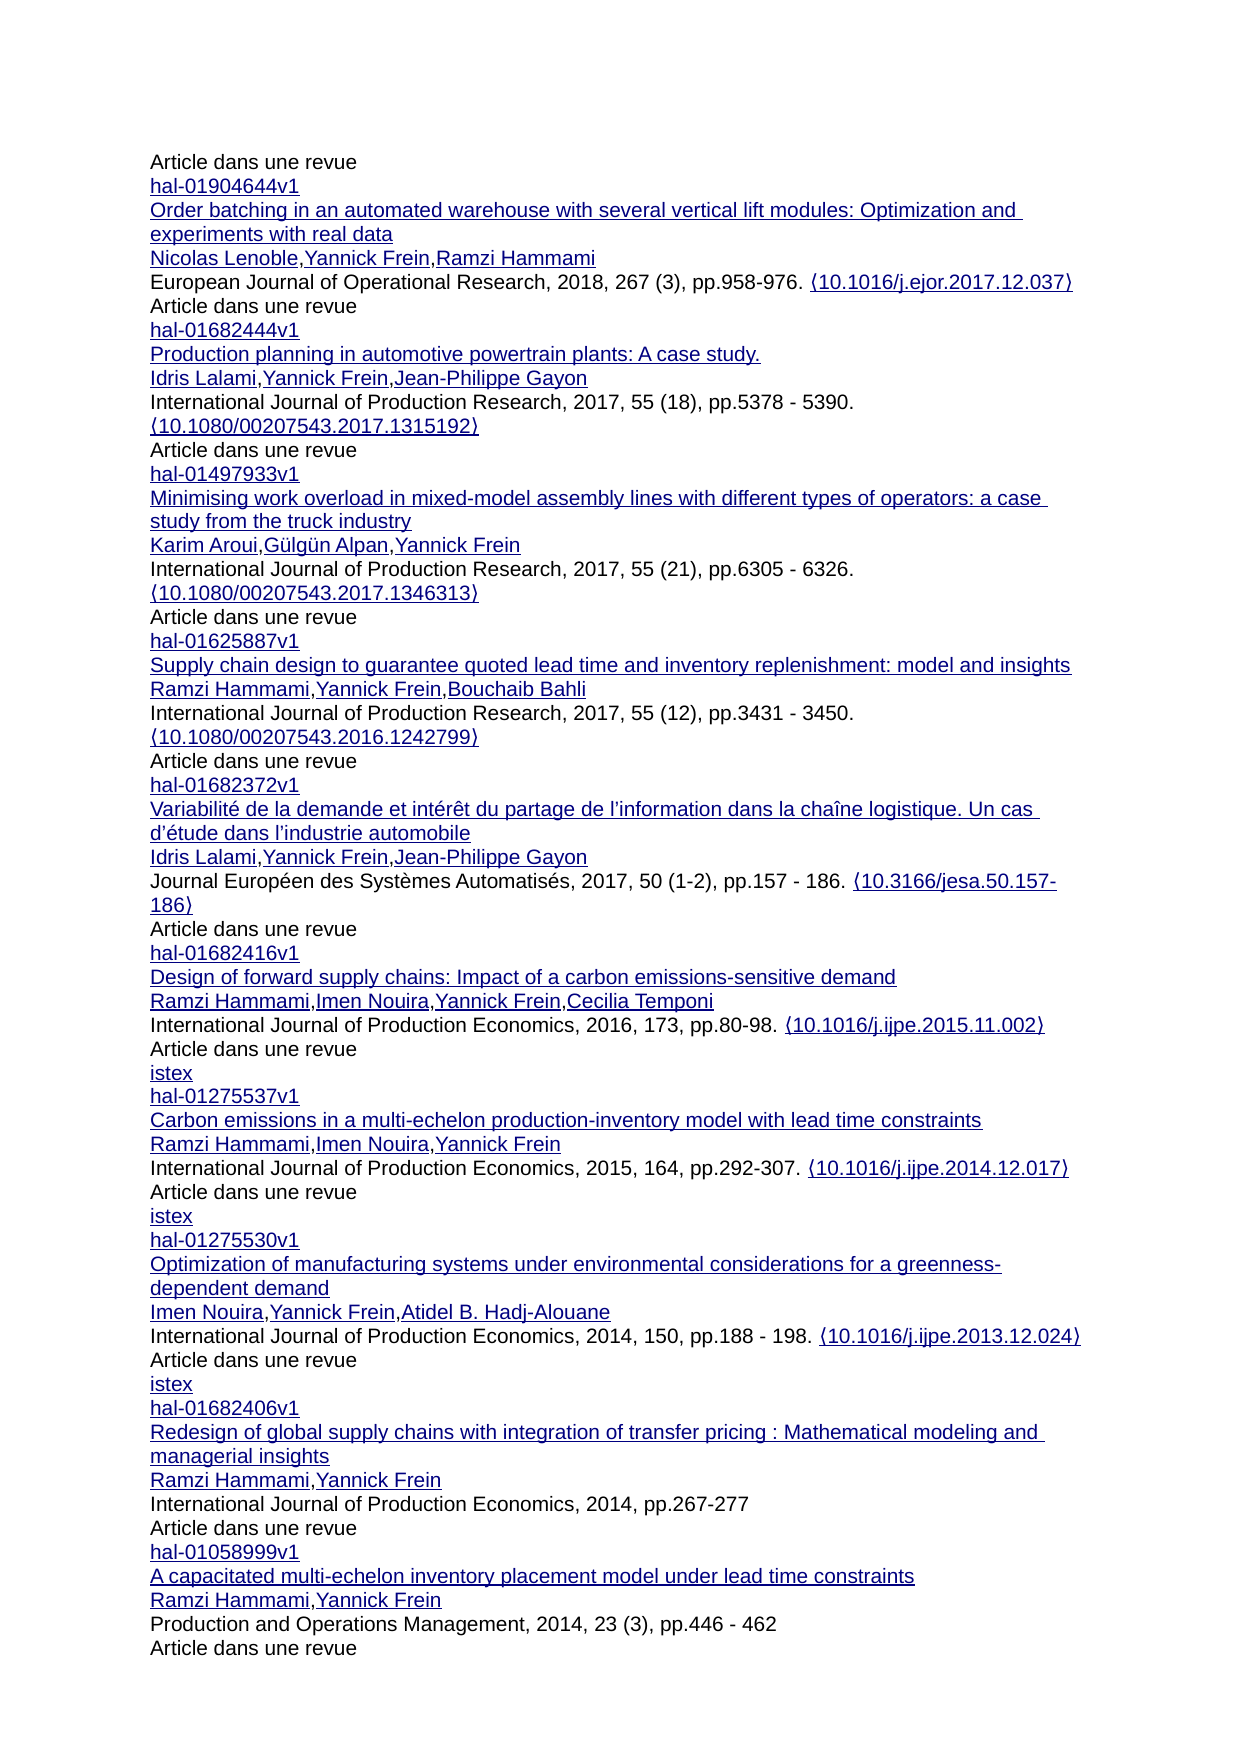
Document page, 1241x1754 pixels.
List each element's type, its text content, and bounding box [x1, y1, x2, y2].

table_cell Article dans une revue hal-01904644v1 [150, 150, 1090, 198]
table_cell Variabilité de la demande et intérêt du partage de l’information dans la chaîne logistique. Un cas d’étude dans l’industrie automobile Idris Lalami,Yannick Frein,Jean-Philippe Gayon Journal Européen des Systèmes Automatisés, 2017, 50 (1-2), pp.157 - 186. ⟨10.3166/jesa.50.157-186⟩ Article dans une revue hal-01682416v1 [150, 797, 1090, 964]
table_cell Optimization of manufacturing systems under environmental considerations for a greenness-dependent demand Imen Nouira,Yannick Frein,Atidel B. Hadj-Alouane International Journal of Production Economics, 2014, 150, pp.188 - 198. ⟨10.1016/j.ijpe.2013.12.024⟩ Article dans une revue istex hal-01682406v1 [150, 1252, 1090, 1420]
table_cell A capacitated multi-echelon inventory placement model under lead time constraints Ramzi Hammami,Yannick Frein Production and Operations Management, 2014, 23 (3), pp.446 - 462 Article dans une revue [150, 1564, 1090, 1659]
table_cell Supply chain design to guarantee quoted lead time and inventory replenishment: model and insights Ramzi Hammami,Yannick Frein,Bouchaib Bahli International Journal of Production Research, 2017, 55 (12), pp.3431 - 3450. ⟨10.1080/00207543.2016.1242799⟩ Article dans une revue hal-01682372v1 [150, 653, 1090, 797]
table_cell Redesign of global supply chains with integration of transfer pricing : Mathematical modeling and managerial insights Ramzi Hammami,Yannick Frein International Journal of Production Economics, 2014, pp.267-277 Article dans une revue hal-01058999v1 [150, 1420, 1090, 1563]
table_cell Minimising work overload in mixed-model assembly lines with different types of operators: a case study from the truck industry Karim Aroui,Gülgün Alpan,Yannick Frein International Journal of Production Research, 2017, 55 (21), pp.6305 - 6326. ⟨10.1080/00207543.2017.1346313⟩ Article dans une revue hal-01625887v1 [150, 485, 1090, 653]
table_cell Carbon emissions in a multi-echelon production-inventory model with lead time constraints Ramzi Hammami,Imen Nouira,Yannick Frein International Journal of Production Economics, 2015, 164, pp.292-307. ⟨10.1016/j.ijpe.2014.12.017⟩ Article dans une revue istex hal-01275530v1 [150, 1108, 1090, 1252]
table_cell Production planning in automotive powertrain plants: A case study. Idris Lalami,Yannick Frein,Jean-Philippe Gayon International Journal of Production Research, 2017, 55 (18), pp.5378 - 5390. ⟨10.1080/00207543.2017.1315192⟩ Article dans une revue hal-01497933v1 [150, 342, 1090, 485]
table_cell Order batching in an automated warehouse with several vertical lift modules: Optimization and experiments with real data Nicolas Lenoble,Yannick Frein,Ramzi Hammami European Journal of Operational Research, 2018, 267 (3), pp.958-976. ⟨10.1016/j.ejor.2017.12.037⟩ Article dans une revue hal-01682444v1 [150, 198, 1090, 342]
table_cell Design of forward supply chains: Impact of a carbon emissions-sensitive demand Ramzi Hammami,Imen Nouira,Yannick Frein,Cecilia Temponi International Journal of Production Economics, 2016, 173, pp.80-98. ⟨10.1016/j.ijpe.2015.11.002⟩ Article dans une revue istex hal-01275537v1 [150, 965, 1090, 1108]
